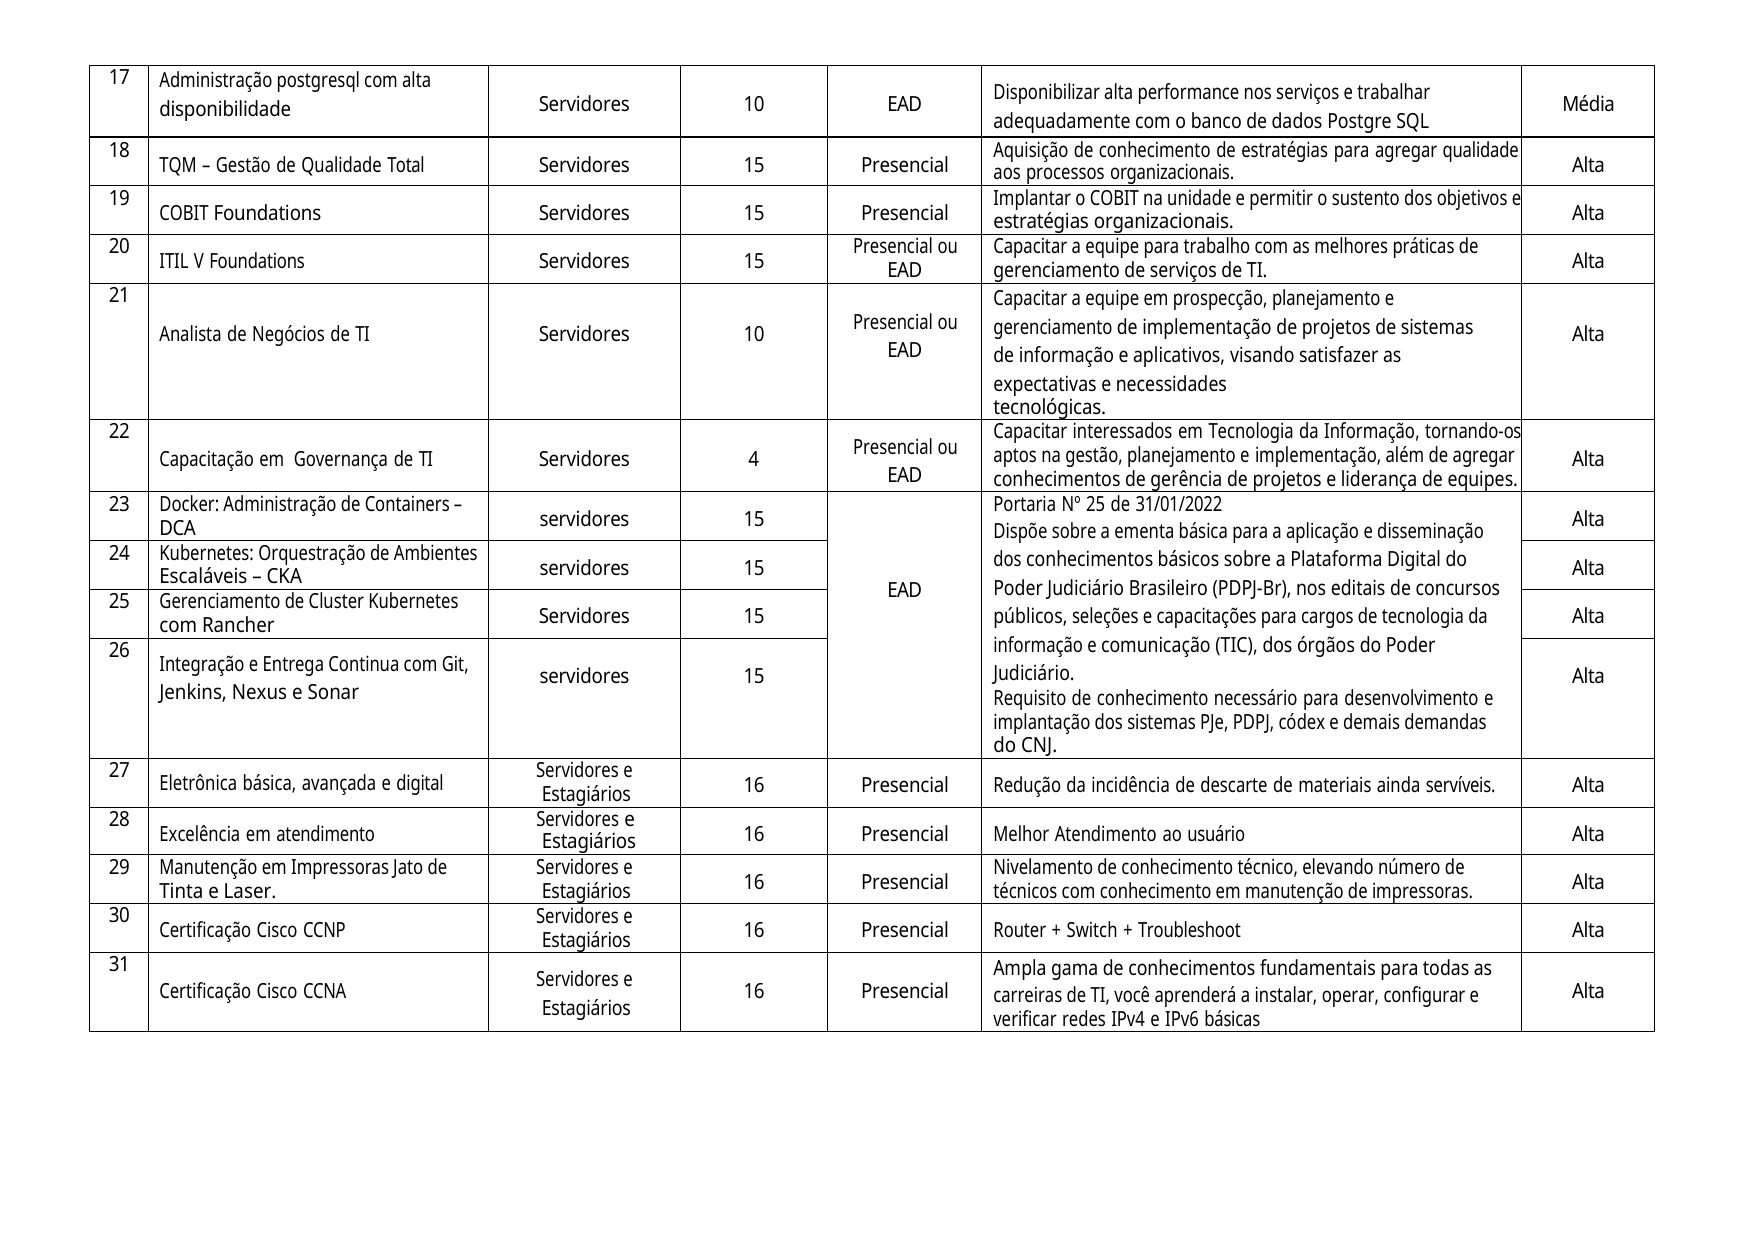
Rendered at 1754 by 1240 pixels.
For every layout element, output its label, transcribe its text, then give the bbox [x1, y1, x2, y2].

table_cell COBIT Foundations [149, 186, 488, 233]
table_cell 16 [681, 953, 827, 1031]
table_cell 15 [681, 590, 827, 638]
table_cell 30 [90, 904, 148, 952]
table_cell 31 [90, 953, 148, 1031]
table_header 15 [681, 138, 827, 185]
table_cell Router + Switch + Troubleshoot [982, 904, 1521, 952]
table_cell Portaria Nº 25 de 31/01/2022 Dispõe sobre a ementa básica para a aplicação e disseminação dos conhecimentos básicos sobre a Plataforma Digital do Poder Judiciário Brasileiro (PDPJ-Br), nos editais de concursos públicos, seleções e capacitações para cargos de tecnologia da informação e comunicação (TIC), dos órgãos do Poder Judiciário. Requisito de conhecimento necessário para desenvolvimento e implantação dos sistemas PJe, PDPJ, códex e demais demandas do CNJ. [982, 492, 1521, 758]
table_cell Alta [1522, 420, 1654, 491]
table_cell Integração e Entrega Continua com Git, Jenkins, Nexus e Sonar [149, 639, 488, 758]
table_header Presencial [828, 138, 981, 185]
table_cell Capacitar a equipe para trabalho com as melhores práticas de gerenciamento de serviços de TI. [982, 235, 1521, 282]
table_cell Servidores e Estagiários [489, 855, 680, 903]
table_cell Alta [1522, 904, 1654, 952]
table_cell 15 [681, 235, 827, 282]
table_cell Alta [1522, 186, 1654, 233]
table_cell Certificação Cisco CCNP [149, 904, 488, 952]
table_cell ITIL V Foundations [149, 235, 488, 282]
table_cell 17 [90, 66, 148, 136]
table_cell 15 [681, 186, 827, 233]
table_cell 16 [681, 855, 827, 903]
table_cell Presencial [828, 855, 981, 903]
table_cell Alta [1522, 284, 1654, 419]
table_cell Alta [1522, 492, 1654, 540]
table_cell 16 [681, 904, 827, 952]
table_cell 24 [90, 541, 148, 589]
table_header Alta [1522, 138, 1654, 185]
table_cell EAD [828, 492, 981, 758]
table_cell Alta [1522, 953, 1654, 1031]
table_header 18 [90, 138, 148, 185]
table_cell Eletrônica básica, avançada e digital [149, 759, 488, 807]
table_cell Presencial [828, 904, 981, 952]
table_header Aquisição de conhecimento de estratégias para agregar qualidade aos processos organizacionais. [982, 138, 1521, 185]
table_cell Kubernetes: Orquestração de Ambientes Escaláveis – CKA [149, 541, 488, 589]
table_cell 22 [90, 420, 148, 491]
table_cell 25 [90, 590, 148, 638]
table_cell 4 [681, 420, 827, 491]
table_cell 27 [90, 759, 148, 807]
table_cell Servidores e Estagiários [489, 953, 680, 1031]
table_cell 10 [681, 66, 827, 136]
table_cell Nivelamento de conhecimento técnico, elevando número de técnicos com conhecimento em manutenção de impressoras. [982, 855, 1521, 903]
table_cell Capacitar interessados em Tecnologia da Informação, tornando-os aptos na gestão, planejamento e implementação, além de agregar conhecimentos de gerência de projetos e liderança de equipes. [982, 420, 1521, 491]
table_cell Ampla gama de conhecimentos fundamentais para todas as carreiras de TI, você aprenderá a instalar, operar, configurar e verificar redes IPv4 e IPv6 básicas [982, 953, 1521, 1031]
table_cell 16 [681, 808, 827, 854]
table_cell Certificação Cisco CCNA [149, 953, 488, 1031]
table_cell Alta [1522, 235, 1654, 282]
table_cell Alta [1522, 541, 1654, 589]
table_cell Presencial [828, 953, 981, 1031]
table_cell Disponibilizar alta performance nos serviços e trabalhar adequadamente com o banco de dados Postgre SQL [982, 66, 1521, 136]
table_cell Presencial ou EAD [828, 284, 981, 419]
table_cell Redução da incidência de descarte de materiais ainda servíveis. [982, 759, 1521, 807]
table_cell 29 [90, 855, 148, 903]
table_header Servidores [489, 138, 680, 185]
table_cell Servidores [489, 590, 680, 638]
table_cell Presencial ou EAD [828, 420, 981, 491]
table_cell Alta [1522, 855, 1654, 903]
table_cell Excelência em atendimento [149, 808, 488, 854]
table_cell EAD [828, 66, 981, 136]
table_cell Servidores e Estagiários [489, 808, 680, 854]
table_cell Servidores [489, 186, 680, 233]
table_header TQM – Gestão de Qualidade Total [149, 138, 488, 185]
table_cell Alta [1522, 639, 1654, 758]
table_cell 20 [90, 235, 148, 282]
table_cell Média [1522, 66, 1654, 136]
table_cell Administração postgresql com alta disponibilidade [149, 66, 488, 136]
table_cell Presencial [828, 186, 981, 233]
table_cell servidores [489, 639, 680, 758]
table_cell servidores [489, 492, 680, 540]
table_cell Capacitar a equipe em prospecção, planejamento e gerenciamento de implementação de projetos de sistemas de informação e aplicativos, visando satisfazer as expectativas e necessidades tecnológicas. [982, 284, 1521, 419]
table_cell Servidores e Estagiários [489, 759, 680, 807]
table_cell Presencial ou EAD [828, 235, 981, 282]
table_cell 15 [681, 639, 827, 758]
table_cell Alta [1522, 590, 1654, 638]
table_cell servidores [489, 541, 680, 589]
table_cell Servidores [489, 66, 680, 136]
table_cell Manutenção em Impressoras Jato de Tinta e Laser. [149, 855, 488, 903]
table_cell 15 [681, 541, 827, 589]
table_cell 15 [681, 492, 827, 540]
table_cell Servidores [489, 284, 680, 419]
table_cell 28 [90, 808, 148, 854]
table_cell 23 [90, 492, 148, 540]
table_cell 16 [681, 759, 827, 807]
table_cell 21 [90, 284, 148, 419]
table_cell 19 [90, 186, 148, 233]
table_cell Melhor Atendimento ao usuário [982, 808, 1521, 854]
table_cell Alta [1522, 808, 1654, 854]
table_cell 26 [90, 639, 148, 758]
table_cell Servidores [489, 420, 680, 491]
table_cell Presencial [828, 759, 981, 807]
table_cell Servidores [489, 235, 680, 282]
table_cell Capacitação em Governança de TI [149, 420, 488, 491]
table_cell Alta [1522, 759, 1654, 807]
table_cell Analista de Negócios de TI [149, 284, 488, 419]
table_cell 10 [681, 284, 827, 419]
table_cell Docker: Administração de Containers – DCA [149, 492, 488, 540]
table_cell Servidores e Estagiários [489, 904, 680, 952]
table_cell Gerenciamento de Cluster Kubernetes com Rancher [149, 590, 488, 638]
table_cell Implantar o COBIT na unidade e permitir o sustento dos objetivos e estratégias organizacionais. [982, 186, 1521, 233]
table_cell Presencial [828, 808, 981, 854]
